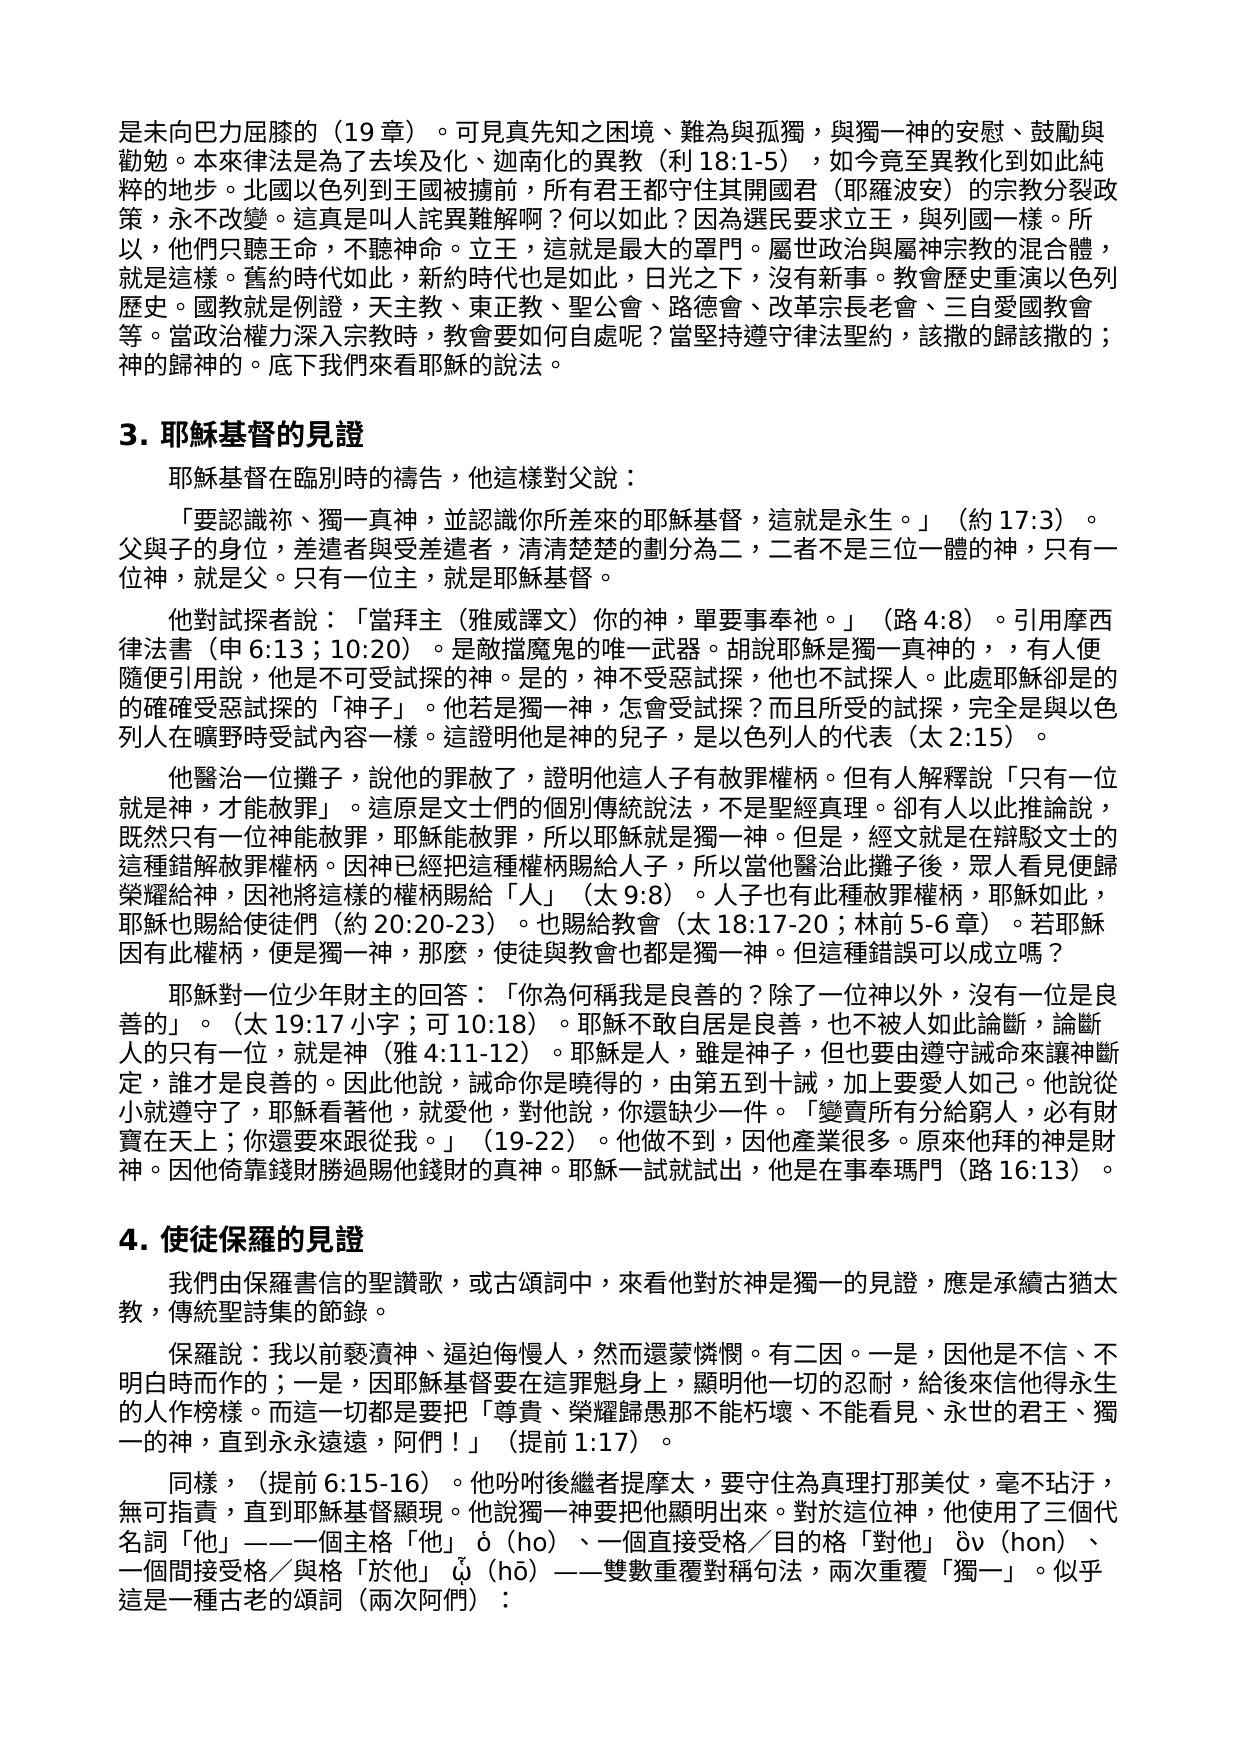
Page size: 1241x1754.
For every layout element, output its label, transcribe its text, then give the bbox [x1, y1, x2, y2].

subtitle 4. 使徒保羅的見證 [118, 1223, 1122, 1257]
text 同樣，（提前6:15-16）。他吩咐後繼者提摩太，要守住為真理打那美仗，毫不玷汙，無可指責，直到耶穌基督顯現。他說獨一神要把他顯明出來。對於這位神，他使用了三個代名詞「他」——一個主格「他」 ὁ（ho）、一個直接受格／目的格「對他」 ὃν（hon）、一個間接受格／與格「於他」 ᾧ（hō）——雙數重覆對稱句法，兩次重覆「獨一」。似乎這是一種古老的頌詞（兩次阿們）： [118, 1469, 1122, 1615]
subtitle 3. 耶穌基督的見證 [118, 418, 1122, 452]
text 耶穌基督在臨別時的禱告，他這樣對父說： [118, 464, 1122, 494]
text 保羅說：我以前褻瀆神、逼迫侮慢人，然而還蒙憐憫。有二因。一是，因他是不信、不明白時而作的；一是，因耶穌基督要在這罪魁身上，顯明他一切的忍耐，給後來信他得永生的人作榜樣。而這一切都是要把「尊貴、榮耀歸愚那不能朽壞、不能看見、永世的君王、獨一的神，直到永永遠遠，阿們！」（提前1:17）。 [118, 1340, 1122, 1457]
text 「要認識祢、獨一真神，並認識你所差來的耶穌基督，這就是永生。」（約17:3）。父與子的身位，差遣者與受差遣者，清清楚楚的劃分為二，二者不是三位一體的神，只有一位神，就是父。只有一位主，就是耶穌基督。 [118, 506, 1122, 594]
text 耶穌對一位少年財主的回答：「你為何稱我是良善的？除了一位神以外，沒有一位是良善的」。（太19:17小字；可10:18）。耶穌不敢自居是良善，也不被人如此論斷，論斷人的只有一位，就是神（雅4:11-12）。耶穌是人，雖是神子，但也要由遵守誡命來讓神斷定，誰才是良善的。因此他說，誡命你是曉得的，由第五到十誡，加上要愛人如己。他說從小就遵守了，耶穌看著他，就愛他，對他說，你還缺少一件。「變賣所有分給窮人，必有財寶在天上；你還要來跟從我。」（19-22）。他做不到，因他產業很多。原來他拜的神是財神。因他倚靠錢財勝過賜他錢財的真神。耶穌一試就試出，他是在事奉瑪門（路16:13）。 [118, 981, 1122, 1185]
text 他醫治一位攤子，說他的罪赦了，證明他這人子有赦罪權柄。但有人解釋說「只有一位就是神，才能赦罪」。這原是文士們的個別傳統說法，不是聖經真理。卻有人以此推論說，既然只有一位神能赦罪，耶穌能赦罪，所以耶穌就是獨一神。但是，經文就是在辯駁文士的這種錯解赦罪權柄。因神已經把這種權柄賜給人子，所以當他醫治此攤子後，眾人看見便歸榮耀給神，因祂將這樣的權柄賜給「人」（太9:8）。人子也有此種赦罪權柄，耶穌如此，耶穌也賜給使徒們（約20:20-23）。也賜給教會（太18:17-20；林前5-6章）。若耶穌因有此權柄，便是獨一神，那麼，使徒與教會也都是獨一神。但這種錯誤可以成立嗎？ [118, 764, 1122, 969]
text 是未向巴力屈膝的（19章）。可見真先知之困境、難為與孤獨，與獨一神的安慰、鼓勵與勸勉。本來律法是為了去埃及化、迦南化的異教（利18:1-5），如今竟至異教化到如此純粹的地步。北國以色列到王國被擄前，所有君王都守住其開國君（耶羅波安）的宗教分裂政策，永不改變。這真是叫人詫異難解啊？何以如此？因為選民要求立王，與列國一樣。所以，他們只聽王命，不聽神命。立王，這就是最大的罩門。屬世政治與屬神宗教的混合體，就是這樣。舊約時代如此，新約時代也是如此，日光之下，沒有新事。教會歷史重演以色列歷史。國教就是例證，天主教、東正教、聖公會、路德會、改革宗長老會、三自愛國教會等。當政治權力深入宗教時，教會要如何自處呢？當堅持遵守律法聖約，該撒的歸該撒的；神的歸神的。底下我們來看耶穌的說法。 [118, 118, 1122, 381]
text 他對試探者說：「當拜主（雅威譯文）你的神，單要事奉祂。」（路4:8）。引用摩西律法書（申6:13；10:20）。是敵擋魔鬼的唯一武器。胡說耶穌是獨一真神的，，有人便隨便引用說，他是不可受試探的神。是的，神不受惡試探，他也不試探人。此處耶穌卻是的的確確受惡試探的「神子」。他若是獨一神，怎會受試探？而且所受的試探，完全是與以色列人在曠野時受試內容一樣。這證明他是神的兒子，是以色列人的代表（太2:15）。 [118, 606, 1122, 752]
text 我們由保羅書信的聖讚歌，或古頌詞中，來看他對於神是獨一的見證，應是承續古猶太教，傳統聖詩集的節錄。 [118, 1269, 1122, 1328]
